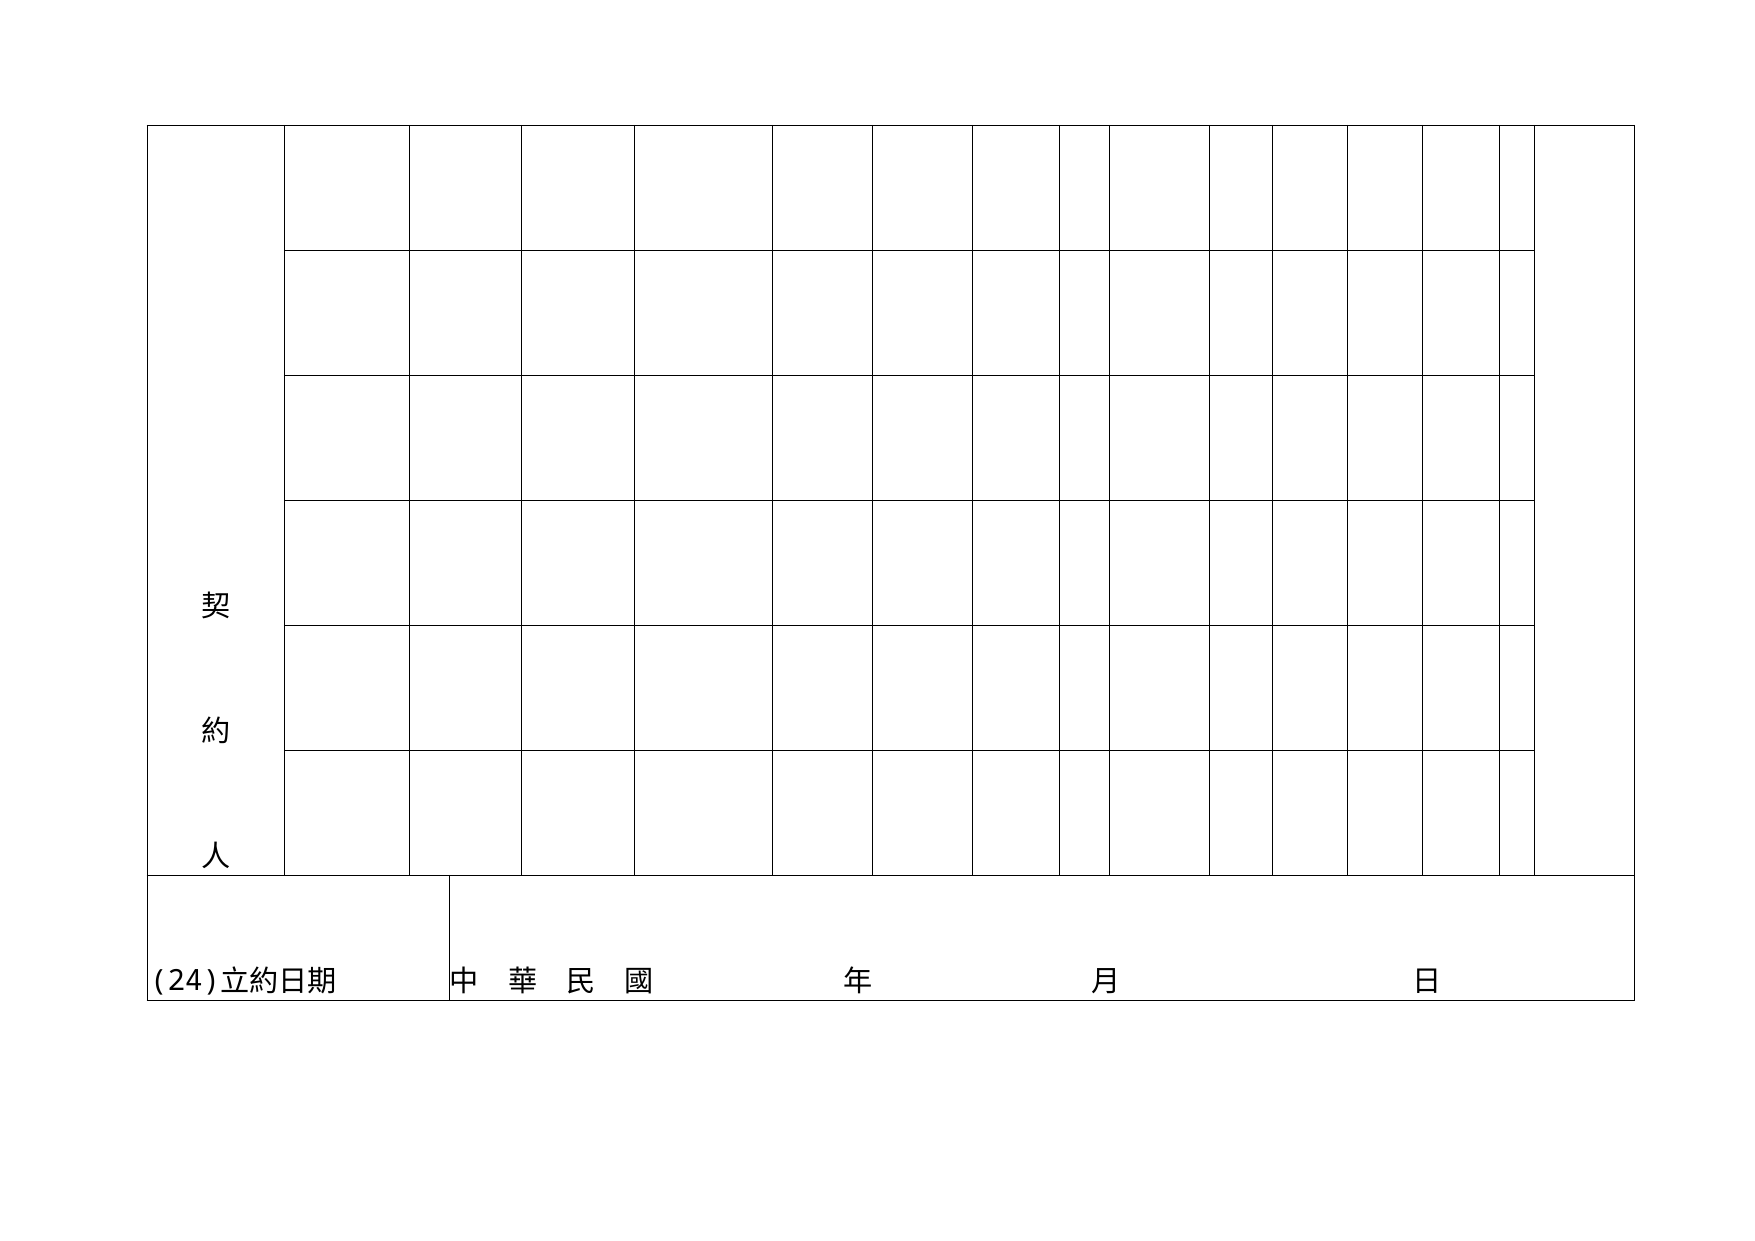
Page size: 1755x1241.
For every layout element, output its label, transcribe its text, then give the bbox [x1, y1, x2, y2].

table_cell [119, 625, 147, 750]
table_cell [1348, 251, 1422, 375]
table_cell [410, 126, 521, 250]
table_cell [873, 376, 972, 500]
table_cell [522, 626, 634, 750]
table_cell [1423, 751, 1499, 875]
table_cell [1210, 751, 1272, 875]
table_cell [285, 751, 409, 875]
table_cell [773, 126, 872, 250]
table_cell [119, 500, 147, 625]
table_cell [285, 501, 409, 625]
table_cell [1348, 751, 1422, 875]
table_cell [973, 501, 1059, 625]
table_cell [973, 626, 1059, 750]
table_cell [1060, 376, 1109, 500]
table_cell [1060, 251, 1109, 375]
table_cell [635, 376, 772, 500]
table_cell [410, 501, 521, 625]
table_cell [1210, 251, 1272, 375]
table_cell [635, 751, 772, 875]
table_cell [119, 125, 147, 250]
table_cell [522, 376, 634, 500]
table_cell [1060, 751, 1109, 875]
table_cell [1273, 251, 1347, 375]
table_cell [1273, 501, 1347, 625]
table_cell [973, 251, 1059, 375]
table_cell [1423, 376, 1499, 500]
table_cell [873, 751, 972, 875]
table_cell [873, 501, 972, 625]
table_cell [522, 126, 634, 250]
table_cell [1500, 501, 1534, 625]
table_cell [410, 626, 521, 750]
table_cell [1500, 126, 1534, 250]
table_cell [522, 501, 634, 625]
table_cell [1423, 501, 1499, 625]
table_cell [773, 501, 872, 625]
table_cell [635, 501, 772, 625]
table_cell [1110, 376, 1209, 500]
table_cell [773, 251, 872, 375]
table_cell [635, 126, 772, 250]
table_cell [410, 251, 521, 375]
table_cell [522, 751, 634, 875]
table_cell [119, 375, 147, 500]
table_cell [973, 126, 1059, 250]
table_cell [285, 376, 409, 500]
table_cell [873, 251, 972, 375]
table_cell [1348, 126, 1422, 250]
table_cell [1110, 501, 1209, 625]
table_cell [873, 626, 972, 750]
table_cell [1273, 376, 1347, 500]
table_cell [973, 751, 1059, 875]
table_cell [773, 751, 872, 875]
table_cell [1348, 501, 1422, 625]
table_cell [1423, 626, 1499, 750]
table_cell [1273, 751, 1347, 875]
table_cell [522, 251, 634, 375]
table_cell [1423, 251, 1499, 375]
table_cell [1348, 626, 1422, 750]
table_cell [1535, 126, 1634, 875]
table_cell [1500, 751, 1534, 875]
table_cell [119, 750, 147, 875]
table_cell [1060, 126, 1109, 250]
table_cell [635, 251, 772, 375]
table_cell [285, 626, 409, 750]
table_cell [1110, 126, 1209, 250]
table_cell [973, 376, 1059, 500]
table_cell [410, 376, 521, 500]
table_cell [1273, 126, 1347, 250]
table_cell [410, 751, 521, 875]
table_cell [1273, 626, 1347, 750]
table_cell [1500, 251, 1534, 375]
table_cell [635, 626, 772, 750]
table_cell 中 華 民 國 年 月 日 [450, 876, 1634, 1000]
table_cell [873, 126, 972, 250]
table_cell [1500, 376, 1534, 500]
table_cell [119, 250, 147, 375]
table_cell [285, 126, 409, 250]
table_cell [1423, 126, 1499, 250]
table_cell [1060, 501, 1109, 625]
table_cell [1348, 376, 1422, 500]
table_cell [1060, 626, 1109, 750]
table_cell [285, 251, 409, 375]
table_cell [773, 626, 872, 750]
table_cell [1210, 376, 1272, 500]
table_cell [1210, 126, 1272, 250]
table_cell [1500, 626, 1534, 750]
table_cell [1110, 751, 1209, 875]
table_cell [1210, 501, 1272, 625]
table_cell [1210, 626, 1272, 750]
table_cell 契 約 人 [148, 126, 284, 875]
table_cell [119, 875, 147, 1000]
table_cell [773, 376, 872, 500]
table_cell (24)立約日期 [148, 876, 449, 1000]
table_cell [1110, 626, 1209, 750]
table_cell [1110, 251, 1209, 375]
